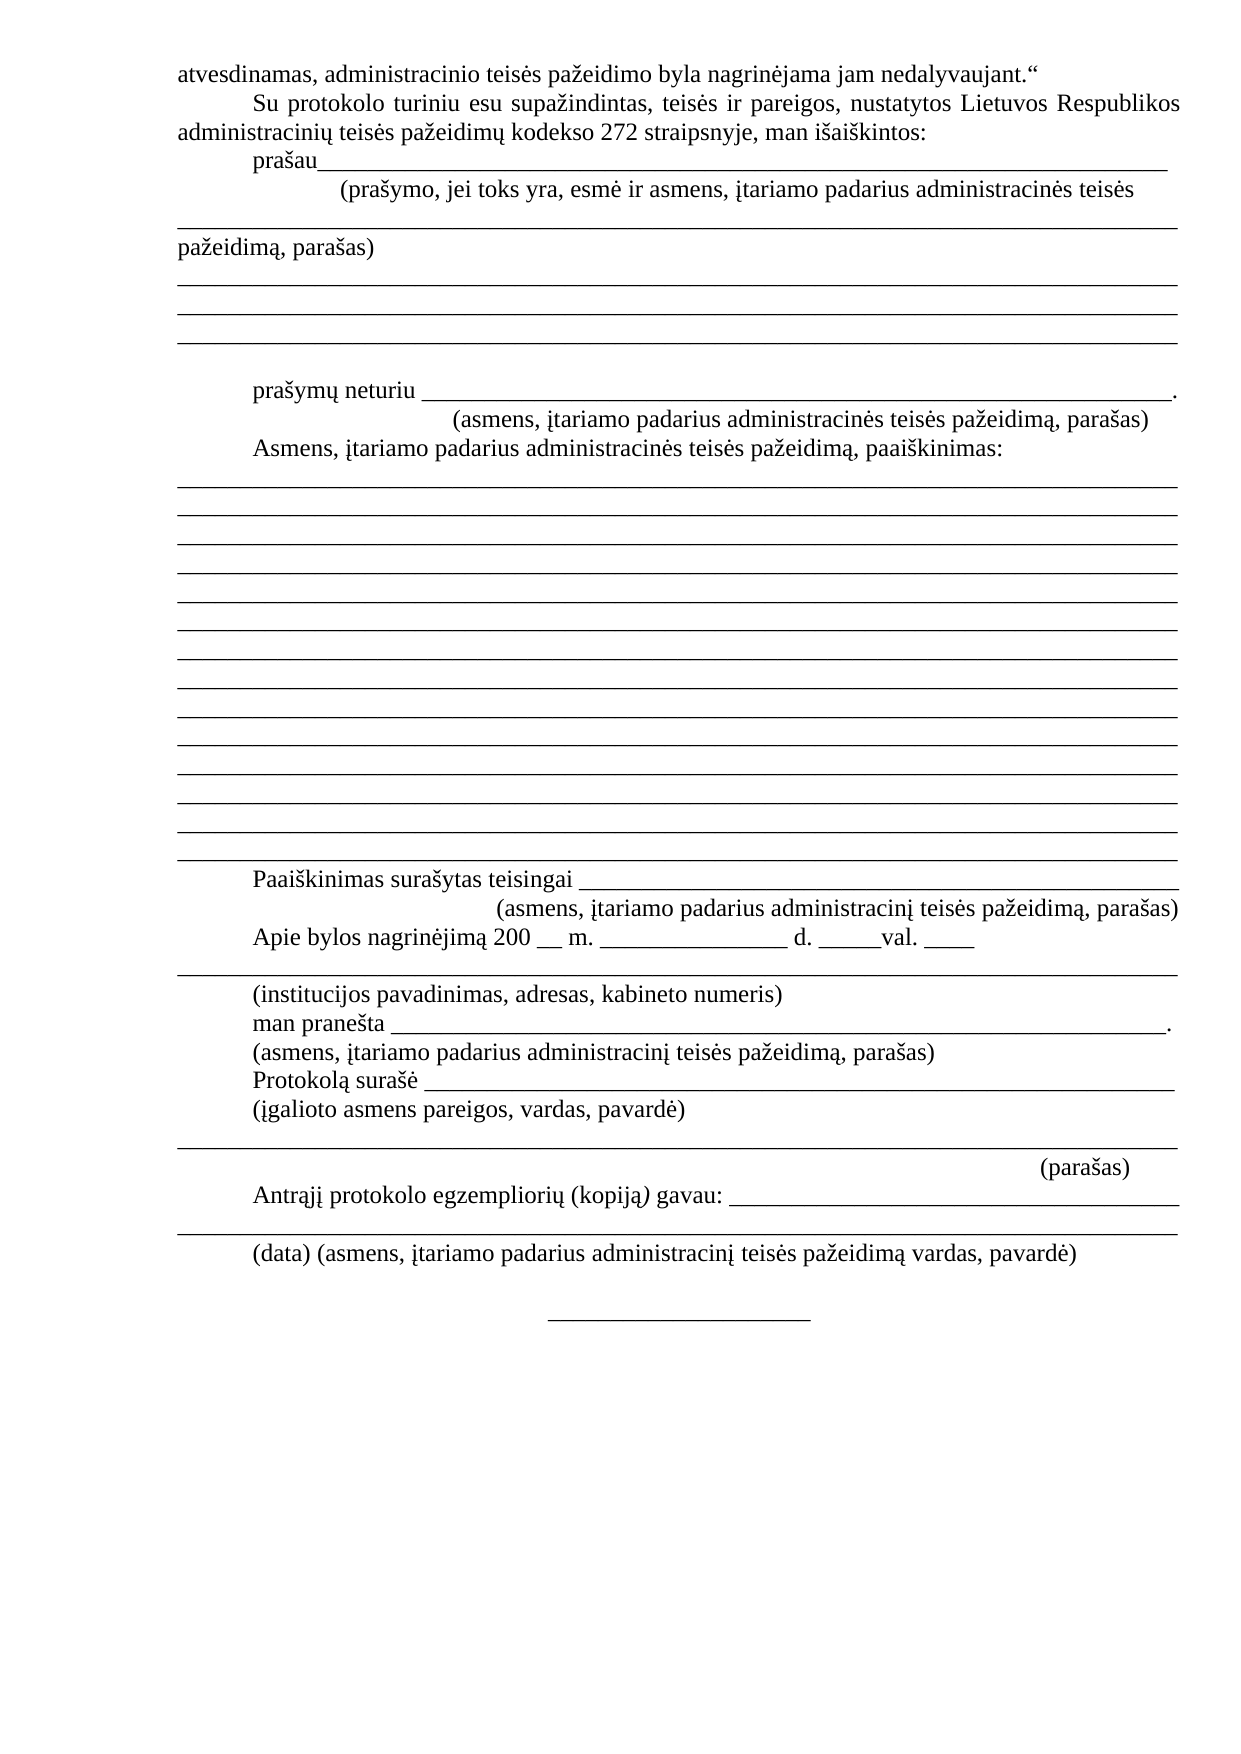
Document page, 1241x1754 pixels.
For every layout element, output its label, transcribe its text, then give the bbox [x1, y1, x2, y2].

text Su protokolo turiniu esu supažindintas, teisės ir pareigos, nustatytos Lietuvos Respublikos administracinių teisės pažeidimų kodekso 272 straipsnyje, man išaiškintos: [177, 88, 1181, 145]
text _____________________ [177, 1295, 1181, 1324]
text pažeidimą, parašas) [177, 232, 1181, 260]
text atvesdinamas, administracinio teisės pažeidimo byla nagrinėjama jam nedalyvaujant.“ [177, 59, 1181, 88]
text ________________________________________________________________________________ [177, 749, 1181, 778]
text ________________________________________________________________________________ [177, 462, 1181, 490]
text man pranešta ______________________________________________________________. [177, 1008, 1181, 1037]
text Apie bylos nagrinėjimą 200 __ m. _______________ d. _____val. ____ [177, 922, 1181, 950]
text ________________________________________________________________________________ [177, 519, 1181, 548]
text ________________________________________________________________________________ [177, 720, 1181, 749]
text ________________________________________________________________________________ [177, 203, 1181, 232]
text prašymų neturiu ____________________________________________________________. [177, 375, 1181, 404]
text (prašymo, jei toks yra, esmė ir asmens, įtariamo padarius administracinės teisės [177, 174, 1181, 203]
text ________________________________________________________________________________ [177, 289, 1181, 318]
text ________________________________________________________________________________ [177, 490, 1181, 519]
text Protokolą surašė ____________________________________________________________ [177, 1065, 1181, 1094]
text (asmens, įtariamo padarius administracinės teisės pažeidimą, parašas) [177, 404, 1181, 433]
text (įgalioto asmens pareigos, vardas, pavardė) [177, 1094, 1181, 1123]
text ________________________________________________________________________________ [177, 692, 1181, 720]
text ________________________________________________________________________________ [177, 807, 1181, 835]
text ________________________________________________________________________________ [177, 605, 1181, 634]
text Paaiškinimas surašytas teisingai ________________________________________________ [177, 864, 1181, 893]
text Asmens, įtariamo padarius administracinės teisės pažeidimą, paaiškinimas: [177, 433, 1181, 462]
text ________________________________________________________________________________ [177, 1209, 1181, 1238]
text ________________________________________________________________________________ [177, 634, 1181, 663]
text (asmens, įtariamo padarius administracinį teisės pažeidimą, parašas) [177, 1037, 1181, 1065]
text Antrąjį protokolo egzempliorių (kopiją) gavau: ____________________________________ [177, 1180, 1181, 1209]
text ________________________________________________________________________________ [177, 950, 1181, 979]
text (institucijos pavadinimas, adresas, kabineto numeris) [177, 979, 1181, 1008]
text ________________________________________________________________________________ [177, 318, 1181, 347]
text (asmens, įtariamo padarius administracinį teisės pažeidimą, parašas) [177, 893, 1181, 922]
text ________________________________________________________________________________ [177, 778, 1181, 807]
text ________________________________________________________________________________ [177, 663, 1181, 692]
text (data) (asmens, įtariamo padarius administracinį teisės pažeidimą vardas, pavardė) [177, 1238, 1181, 1267]
text prašau____________________________________________________________________ [177, 145, 1181, 174]
text ________________________________________________________________________________ [177, 577, 1181, 605]
text ________________________________________________________________________________ [177, 835, 1181, 864]
text ________________________________________________________________________________ [177, 1123, 1181, 1152]
text ________________________________________________________________________________ [177, 548, 1181, 577]
text (parašas) [177, 1152, 1181, 1180]
text ________________________________________________________________________________ [177, 260, 1181, 289]
